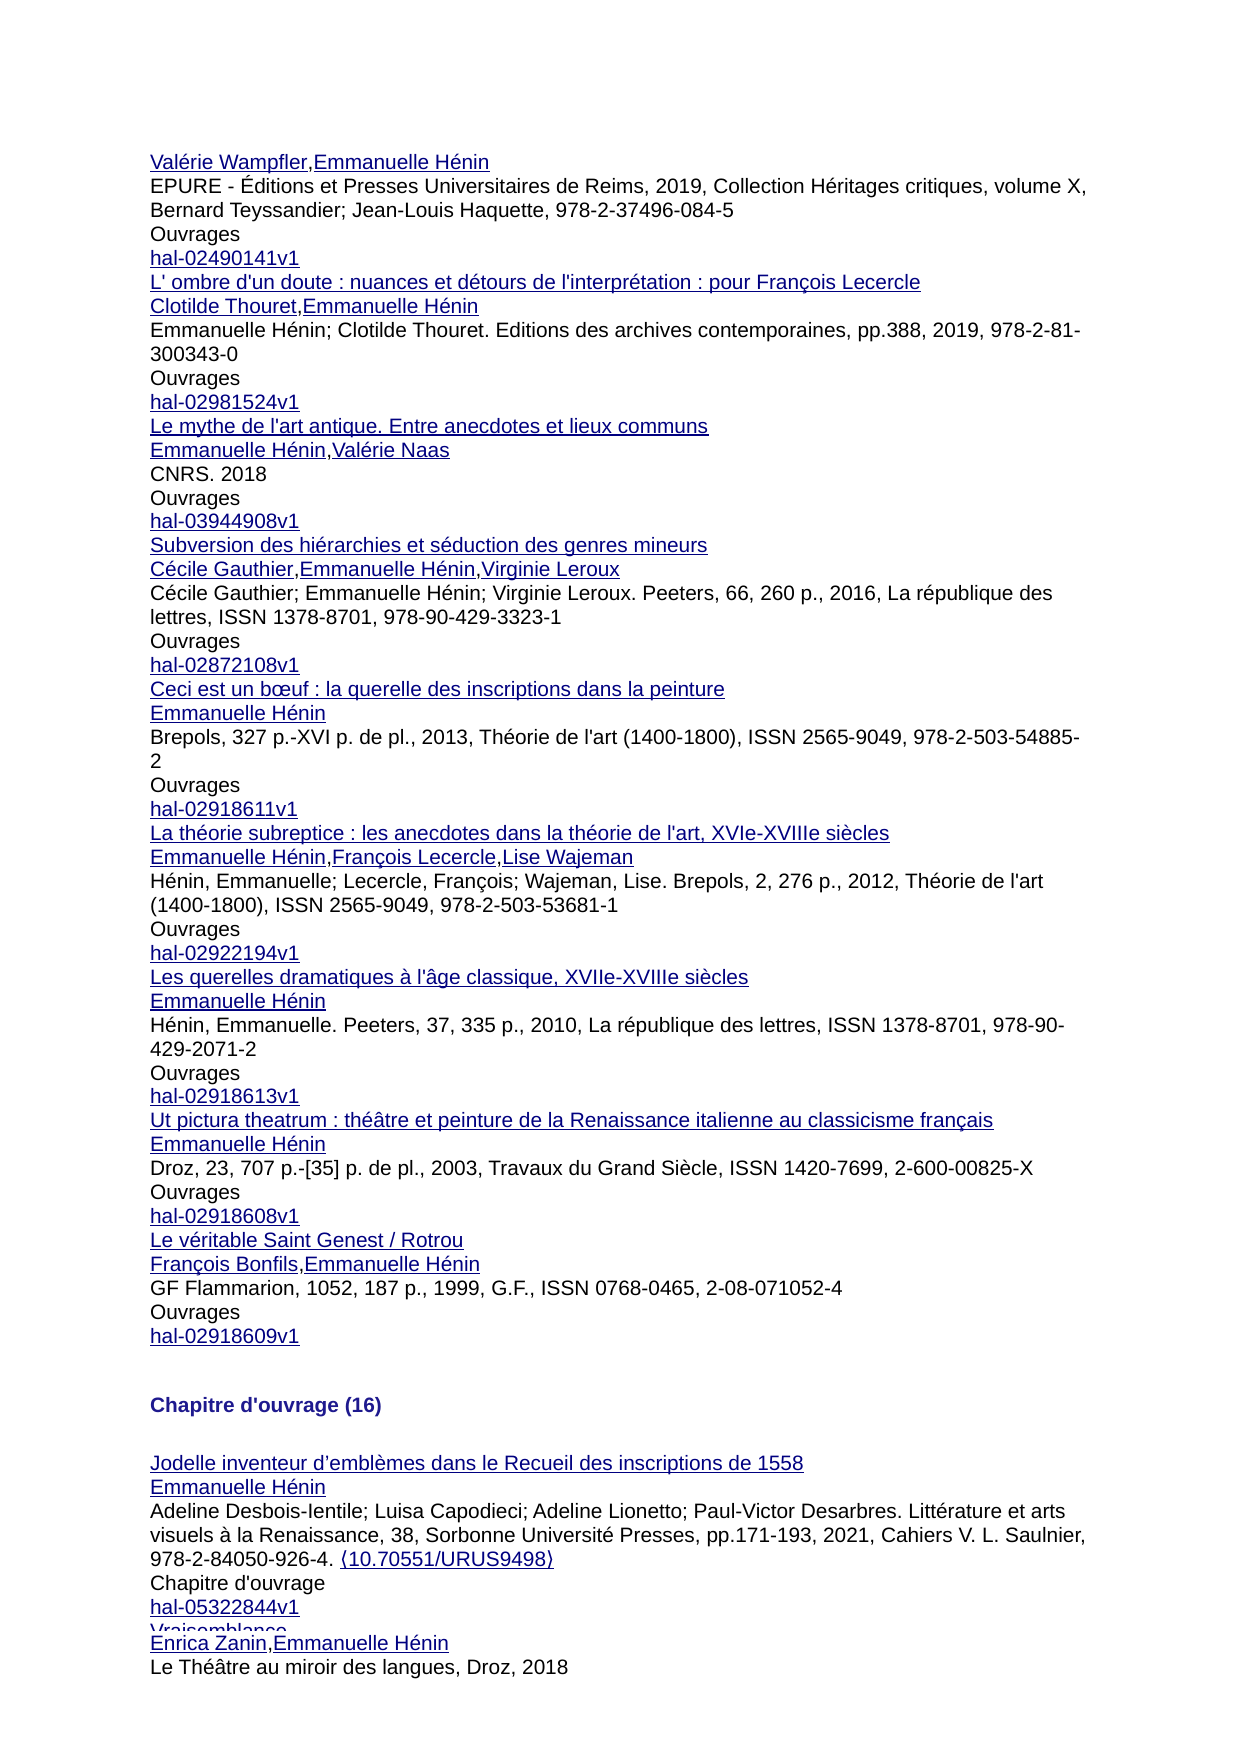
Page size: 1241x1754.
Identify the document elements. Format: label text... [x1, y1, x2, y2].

table_header Jodelle inventeur d’emblèmes dans le Recueil des inscriptions de 1558 Emmanuelle Hénin Adeline Desbois-Ientile; Luisa Capodieci; Adeline Lionetto; Paul-Victor Desarbres. Littérature et arts visuels à la Renaissance, 38, Sorbonne Université Presses, pp.171-193, 2021, Cahiers V. L. Saulnier, 978-2-84050-926-4. ⟨10.70551/URUS9498⟩ Chapitre d'ouvrage hal-05322844v1 [150, 1451, 1090, 1619]
table_cell Vraisemblance Enrica Zanin,Emmanuelle Hénin Le Théâtre au miroir des langues, Droz, 2018 [150, 1619, 1090, 1679]
table_cell Subversion des hiérarchies et séduction des genres mineurs Cécile Gauthier,Emmanuelle Hénin,Virginie Leroux Cécile Gauthier; Emmanuelle Hénin; Virginie Leroux. Peeters, 66, 260 p., 2016, La république des lettres, ISSN 1378-8701, 978-90-429-3323-1 Ouvrages hal-02872108v1 [150, 533, 1090, 677]
table_cell Ut pictura theatrum : théâtre et peinture de la Renaissance italienne au classicisme français Emmanuelle Hénin Droz, 23, 707 p.-[35] p. de pl., 2003, Travaux du Grand Siècle, ISSN 1420-7699, 2-600-00825-X Ouvrages hal-02918608v1 [150, 1108, 1090, 1228]
table_cell Ceci est un bœuf : la querelle des inscriptions dans la peinture Emmanuelle Hénin Brepols, 327 p.-XVI p. de pl., 2013, Théorie de l'art (1400-1800), ISSN 2565-9049, 978-2-503-54885-2 Ouvrages hal-02918611v1 [150, 677, 1090, 821]
table_cell Les querelles dramatiques à l'âge classique, XVIIe-XVIIIe siècles Emmanuelle Hénin Hénin, Emmanuelle. Peeters, 37, 335 p., 2010, La république des lettres, ISSN 1378-8701, 978-90-429-2071-2 Ouvrages hal-02918613v1 [150, 965, 1090, 1108]
table_cell Le mythe de l'art antique. Entre anecdotes et lieux communs Emmanuelle Hénin,Valérie Naas CNRS. 2018 Ouvrages hal-03944908v1 [150, 414, 1090, 533]
table_cell Le véritable Saint Genest / Rotrou François Bonfils,Emmanuelle Hénin GF Flammarion, 1052, 187 p., 1999, G.F., ISSN 0768-0465, 2-08-071052-4 Ouvrages hal-02918609v1 [150, 1228, 1090, 1348]
table_cell L' ombre d'un doute : nuances et détours de l'interprétation : pour François Lecercle Clotilde Thouret,Emmanuelle Hénin Emmanuelle Hénin; Clotilde Thouret. Editions des archives contemporaines, pp.388, 2019, 978-2-81-300343-0 Ouvrages hal-02981524v1 [150, 270, 1090, 413]
subtitle Chapitre d'ouvrage (16) [150, 1393, 1090, 1417]
table_header Valérie Wampfler,Emmanuelle Hénin EPURE - Éditions et Presses Universitaires de Reims, 2019, Collection Héritages critiques, volume X, Bernard Teyssandier; Jean-Louis Haquette, 978-2-37496-084-5 Ouvrages hal-02490141v1 [150, 150, 1090, 270]
table_cell La théorie subreptice : les anecdotes dans la théorie de l'art, XVIe-XVIIIe siècles Emmanuelle Hénin,François Lecercle,Lise Wajeman Hénin, Emmanuelle; Lecercle, François; Wajeman, Lise. Brepols, 2, 276 p., 2012, Théorie de l'art (1400-1800), ISSN 2565-9049, 978-2-503-53681-1 Ouvrages hal-02922194v1 [150, 821, 1090, 964]
